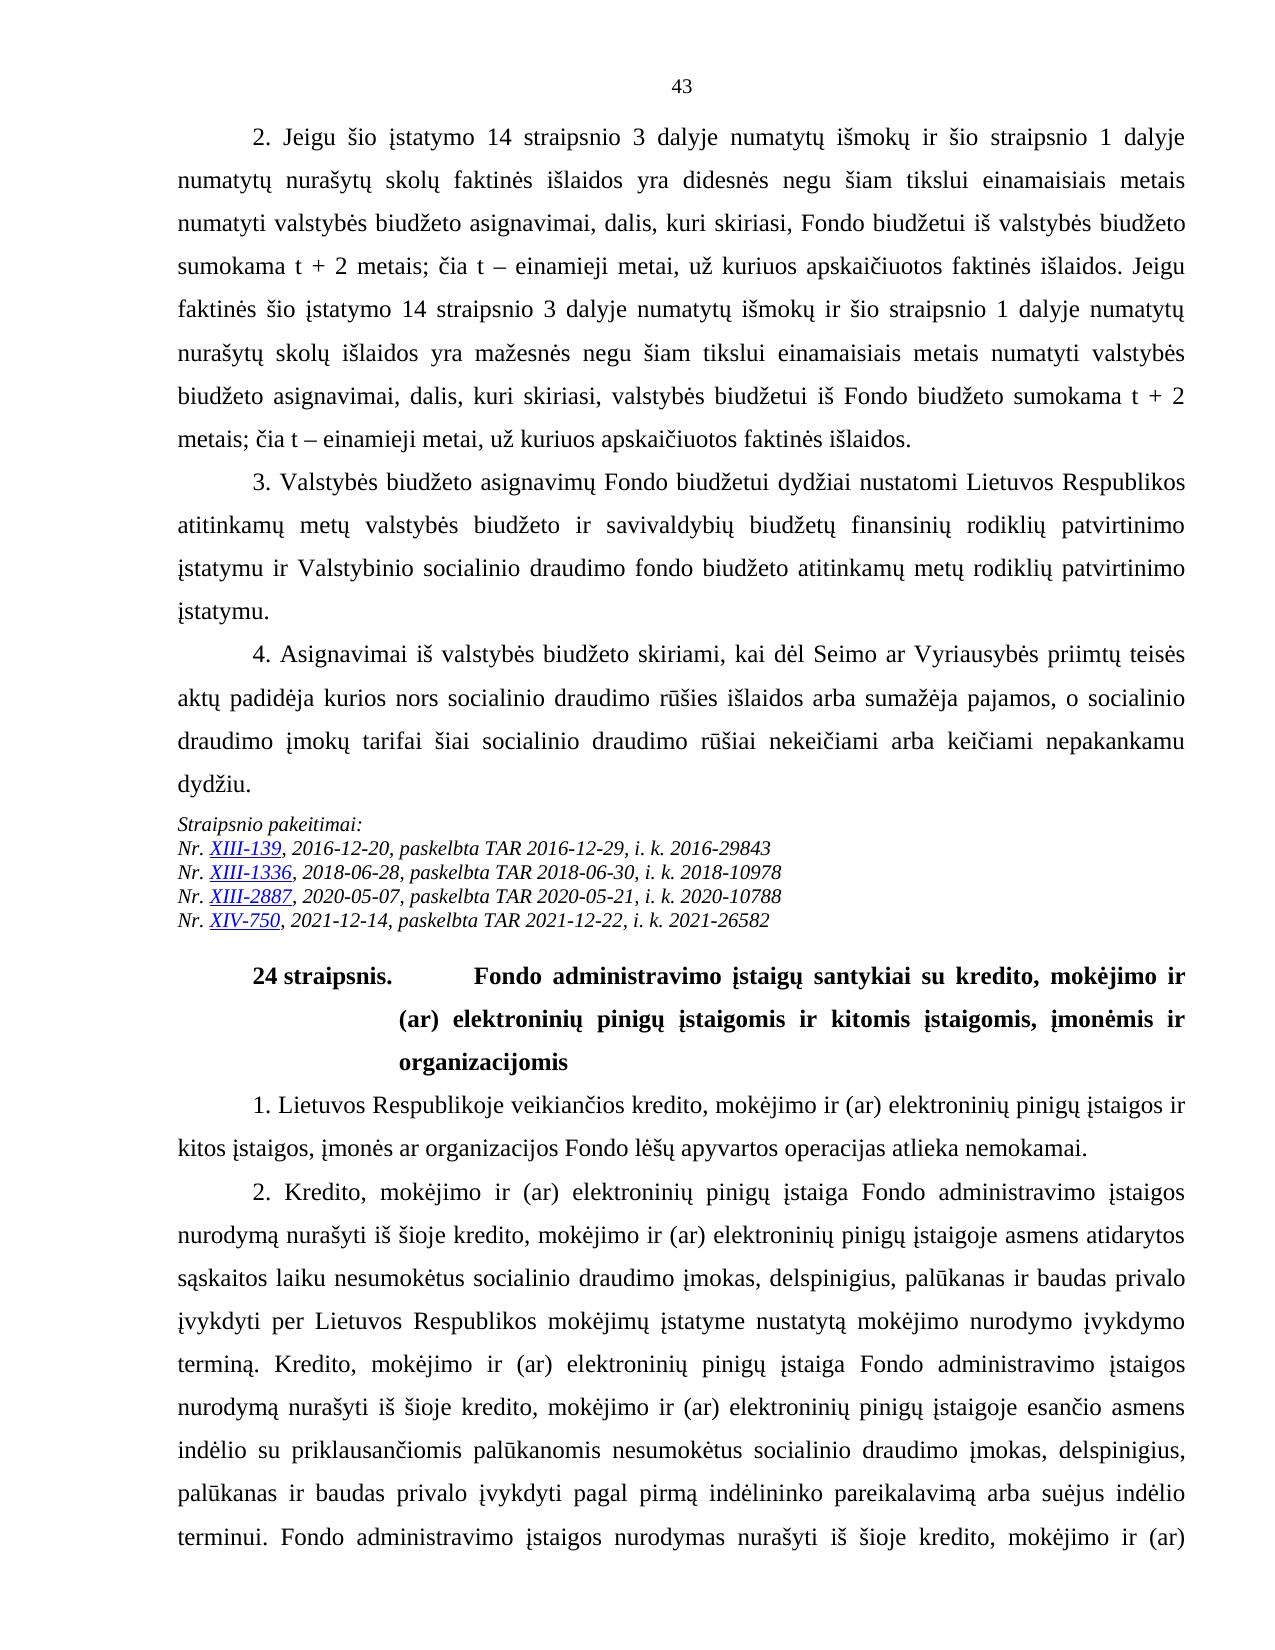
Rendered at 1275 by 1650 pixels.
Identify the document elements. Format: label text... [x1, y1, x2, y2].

text 3. Valstybės biudžeto asignavimų Fondo biudžetui dydžiai nustatomi Lietuvos Respublikos atitinkamų metų valstybės biudžeto ir savivaldybių biudžetų finansinių rodiklių patvirtinimo įstatymu ir Valstybinio socialinio draudimo fondo biudžeto atitinkamų metų rodiklių patvirtinimo įstatymu. [177, 467, 1186, 625]
text 4. Asignavimai iš valstybės biudžeto skiriami, kai dėl Seimo ar Vyriausybės priimtų teisės aktų padidėja kurios nors socialinio draudimo rūšies išlaidos arba sumažėja pajamos, o socialinio draudimo įmokų tarifai šiai socialinio draudimo rūšiai nekeičiami arba keičiami nepakankamu dydžiu. [177, 639, 1186, 798]
text 2. Jeigu šio įstatymo 14 straipsnio 3 dalyje numatytų išmokų ir šio straipsnio 1 dalyje numatytų nurašytų skolų faktinės išlaidos yra didesnės negu šiam tikslui einamaisiais metais numatyti valstybės biudžeto asignavimai, dalis, kuri skiriasi, Fondo biudžetui iš valstybės biudžeto sumokama t + 2 metais; čia t – einamieji metai, už kuriuos apskaičiuotos faktinės išlaidos. Jeigu faktinės šio įstatymo 14 straipsnio 3 dalyje numatytų išmokų ir šio straipsnio 1 dalyje numatytų nurašytų skolų išlaidos yra mažesnės negu šiam tikslui einamaisiais metais numatyti valstybės biudžeto asignavimai, dalis, kuri skiriasi, valstybės biudžetui iš Fondo biudžeto sumokama t + 2 metais; čia t – einamieji metai, už kuriuos apskaičiuotos faktinės išlaidos. [177, 122, 1186, 453]
text 24 straipsnis. Fondo administravimo įstaigų santykiai su kredito, mokėjimo ir (ar) elektroninių pinigų įstaigomis ir kitomis įstaigomis, įmonėmis ir organizacijomis [252, 961, 1186, 1076]
text 2. Kredito, mokėjimo ir (ar) elektroninių pinigų įstaiga Fondo administravimo įstaigos nurodymą nurašyti iš šioje kredito, mokėjimo ir (ar) elektroninių pinigų įstaigoje asmens atidarytos sąskaitos laiku nesumokėtus socialinio draudimo įmokas, delspinigius, palūkanas ir baudas privalo įvykdyti per Lietuvos Respublikos mokėjimų įstatyme nustatytą mokėjimo nurodymo įvykdymo terminą. Kredito, mokėjimo ir (ar) elektroninių pinigų įstaiga Fondo administravimo įstaigos nurodymą nurašyti iš šioje kredito, mokėjimo ir (ar) elektroninių pinigų įstaigoje esančio asmens indėlio su priklausančiomis palūkanomis nesumokėtus socialinio draudimo įmokas, delspinigius, palūkanas ir baudas privalo įvykdyti pagal pirmą indėlininko pareikalavimą arba suėjus indėlio terminui. Fondo administravimo įstaigos nurodymas nurašyti iš šioje kredito, mokėjimo ir (ar) [177, 1177, 1186, 1550]
text Nr. XIV-750, 2021-12-14, paskelbta TAR 2021-12-22, i. k. 2021-26582 [177, 908, 1186, 932]
text Nr. XIII-1336, 2018-06-28, paskelbta TAR 2018-06-30, i. k. 2018-10978 [177, 860, 1186, 884]
text Nr. XIII-139, 2016-12-20, paskelbta TAR 2016-12-29, i. k. 2016-29843 [177, 836, 1186, 860]
text Straipsnio pakeitimai: [177, 812, 1186, 836]
text 1. Lietuvos Respublikoje veikiančios kredito, mokėjimo ir (ar) elektroninių pinigų įstaigos ir kitos įstaigos, įmonės ar organizacijos Fondo lėšų apyvartos operacijas atlieka nemokamai. [177, 1090, 1186, 1162]
text Nr. XIII-2887, 2020-05-07, paskelbta TAR 2020-05-21, i. k. 2020-10788 [177, 884, 1186, 908]
